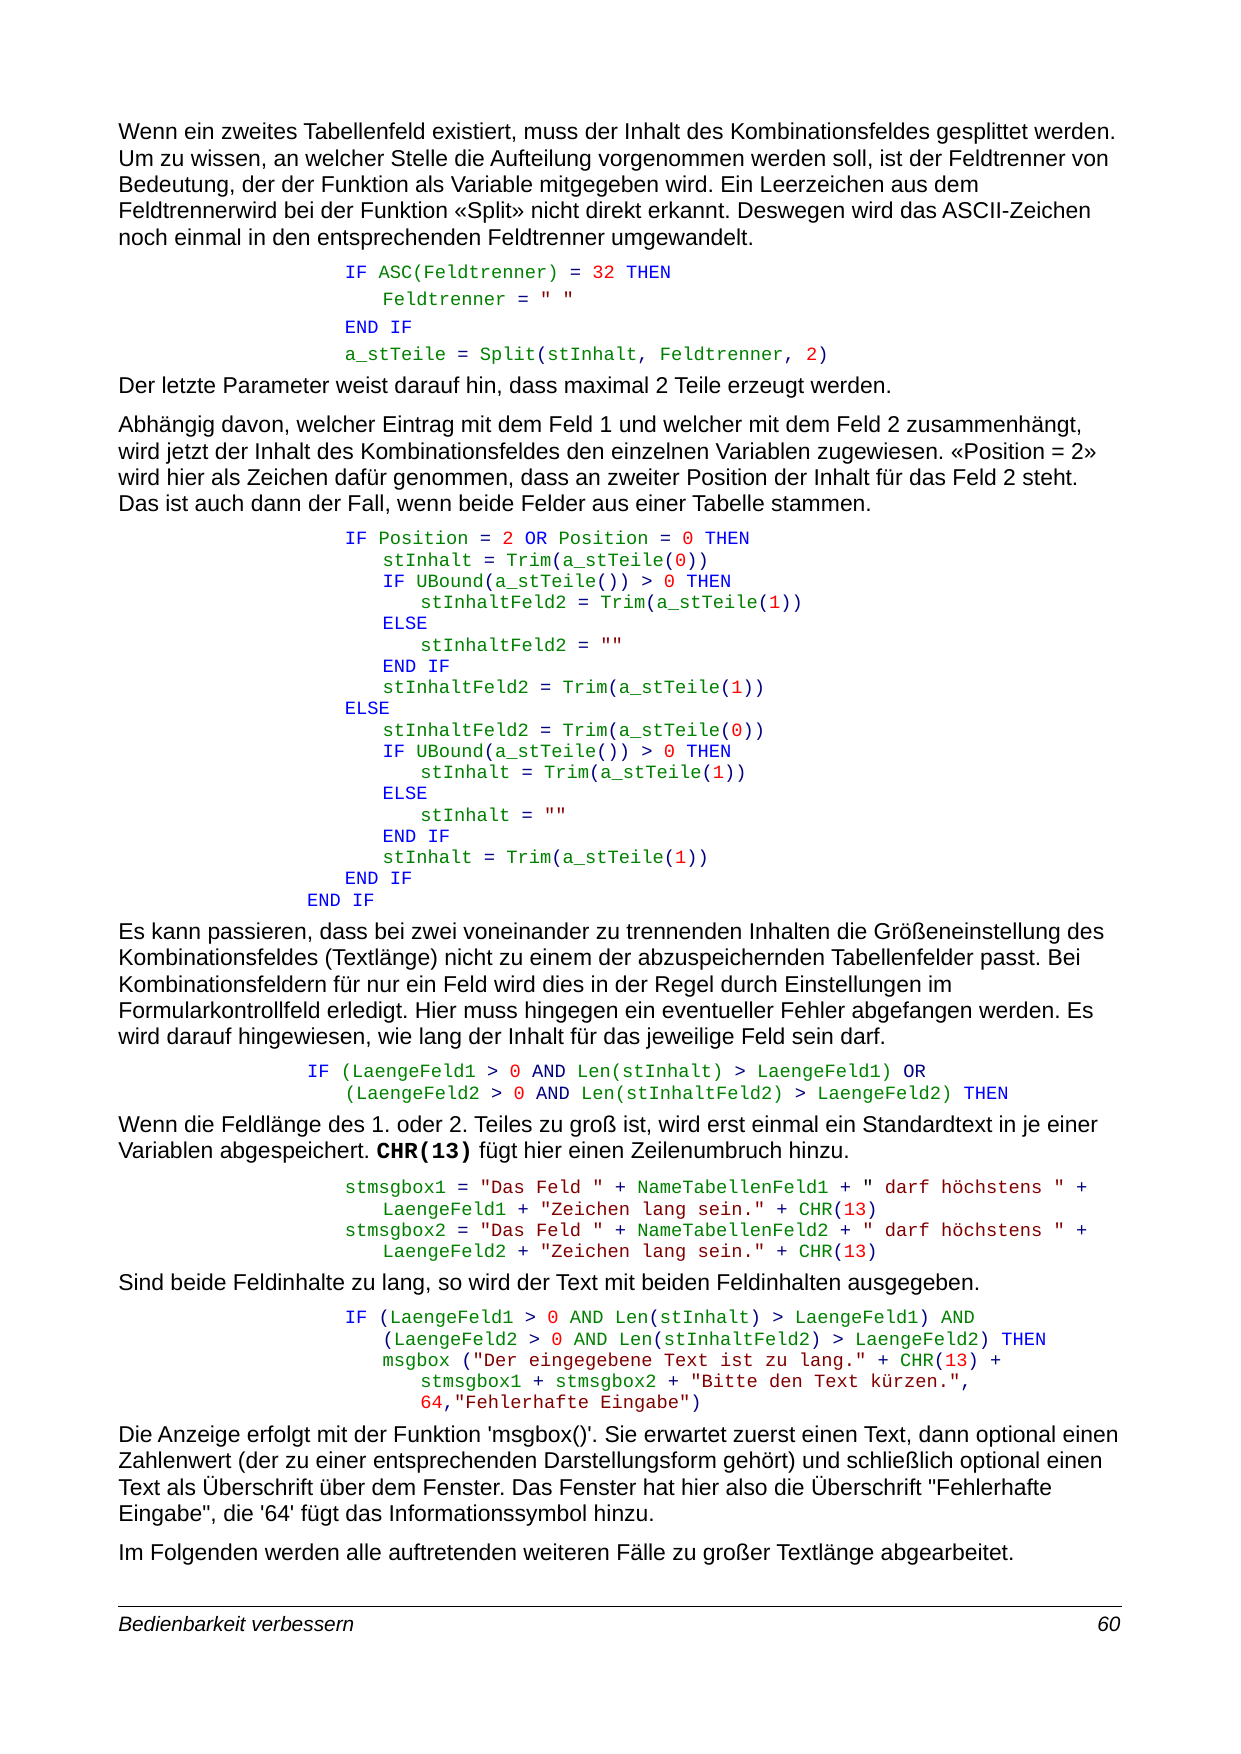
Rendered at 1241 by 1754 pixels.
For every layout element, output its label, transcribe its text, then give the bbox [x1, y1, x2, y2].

text stInhalt = Trim(a_stTeile(1)) [156, 848, 1122, 869]
text END IF [156, 657, 1122, 678]
text Die Anzeige erfolgt mit der Funktion 'msgbox()'. Sie erwartet zuerst einen Text, dann optional einen Zahlenwert (der zu einer entsprechenden Darstellungsform gehört) und schließlich optional einen Text als Überschrift über dem Fenster. Das Fenster hat hier also die Überschrift "Fehlerhafte Eingabe", die '64' fügt das Informationssymbol hinzu. [118, 1421, 1122, 1526]
text END IF [156, 317, 1122, 339]
text ELSE [156, 614, 1122, 635]
text Feldtrenner = " " [156, 290, 1122, 311]
text stInhaltFeld2 = "" [156, 635, 1122, 657]
text stInhalt = "" [156, 805, 1122, 827]
text Wenn die Feldlänge des 1. oder 2. Teiles zu groß ist, wird erst einmal ein Standardtext in je einer Variablen abgespeichert. CHR(13) fügt hier einen Zeilenumbruch hinzu. [118, 1111, 1122, 1166]
text Im Folgenden werden alle auftretenden weiteren Fälle zu großer Textlänge abgearbeitet. [118, 1539, 1122, 1565]
text ELSE [156, 699, 1122, 720]
text IF Position = 2 OR Position = 0 THEN [156, 529, 1122, 550]
text Der letzte Parameter weist darauf hin, dass maximal 2 Teile erzeugt werden. [118, 372, 1122, 399]
text stInhaltFeld2 = Trim(a_stTeile(0)) [156, 720, 1122, 742]
text stInhaltFeld2 = Trim(a_stTeile(1)) [156, 678, 1122, 699]
text msgbox ("Der eingegebene Text ist zu lang." + CHR(13) + stmsgbox1 + stmsgbox2 + "Bitte den Text kürzen.", 64,"Fehlerhafte Eingabe") [156, 1351, 1122, 1414]
text IF ASC(Feldtrenner) = 32 THEN [156, 262, 1122, 284]
text IF UBound(a_stTeile()) > 0 THEN [156, 572, 1122, 593]
text Abhängig davon, welcher Eintrag mit dem Feld 1 und welcher mit dem Feld 2 zusammenhängt, wird jetzt der Inhalt des Kombinationsfeldes den einzelnen Variablen zugewiesen. «Position = 2» wird hier als Zeichen dafür genommen, dass an zweiter Position der Inhalt für das Feld 2 steht. Das ist auch dann der Fall, wenn beide Felder aus einer Tabelle stammen. [118, 411, 1122, 517]
text ELSE [156, 784, 1122, 805]
text END IF [156, 869, 1122, 890]
text Es kann passieren, dass bei zwei voneinander zu trennenden Inhalten die Größeneinstellung des Kombinationsfeldes (Textlänge) nicht zu einem der abzuspeichernden Tabellenfelder passt. Bei Kombinationsfeldern für nur ein Feld wird dies in der Regel durch Einstellungen im Formularkontrollfeld erledigt. Hier muss hingegen ein eventueller Fehler abgefangen werden. Es wird darauf hingewiesen, wie lang der Inhalt für das jeweilige Feld sein darf. [118, 918, 1122, 1050]
text END IF [156, 890, 1122, 912]
text Sind beide Feldinhalte zu lang, so wird der Text mit beiden Feldinhalten ausgegeben. [118, 1269, 1122, 1296]
text Wenn ein zweites Tabellenfeld existiert, muss der Inhalt des Kombinationsfeldes gesplittet werden. Um zu wissen, an welcher Stelle die Aufteilung vorgenommen werden soll, ist der Feldtrenner von Bedeutung, der der Funktion als Variable mitgegeben wird. Ein Leerzeichen aus dem Feldtrennerwird bei der Funktion «Split» nicht direkt erkannt. Deswegen wird das ASCII-Zeichen noch einmal in den entsprechenden Feldtrenner umgewandelt. [118, 118, 1122, 250]
text stInhalt = Trim(a_stTeile(0)) [156, 550, 1122, 572]
text END IF [156, 827, 1122, 848]
text IF (LaengeFeld1 > 0 AND Len(stInhalt) > LaengeFeld1) AND (LaengeFeld2 > 0 AND Len(stInhaltFeld2) > LaengeFeld2) THEN [156, 1308, 1122, 1351]
text stInhalt = Trim(a_stTeile(1)) [156, 763, 1122, 784]
text IF UBound(a_stTeile()) > 0 THEN [156, 742, 1122, 763]
text a_stTeile = Split(stInhalt, Feldtrenner, 2) [156, 345, 1122, 366]
text stInhaltFeld2 = Trim(a_stTeile(1)) [156, 593, 1122, 614]
text IF (LaengeFeld1 > 0 AND Len(stInhalt) > LaengeFeld1) OR (LaengeFeld2 > 0 AND Len(stInhaltFeld2) > LaengeFeld2) THEN [156, 1062, 1122, 1105]
text stmsgbox2 = "Das Feld " + NameTabellenFeld2 + " darf höchstens " + LaengeFeld2 + "Zeichen lang sein." + CHR(13) [156, 1221, 1122, 1263]
text stmsgbox1 = "Das Feld " + NameTabellenFeld1 + " darf höchstens " + LaengeFeld1 + "Zeichen lang sein." + CHR(13) [156, 1178, 1122, 1221]
